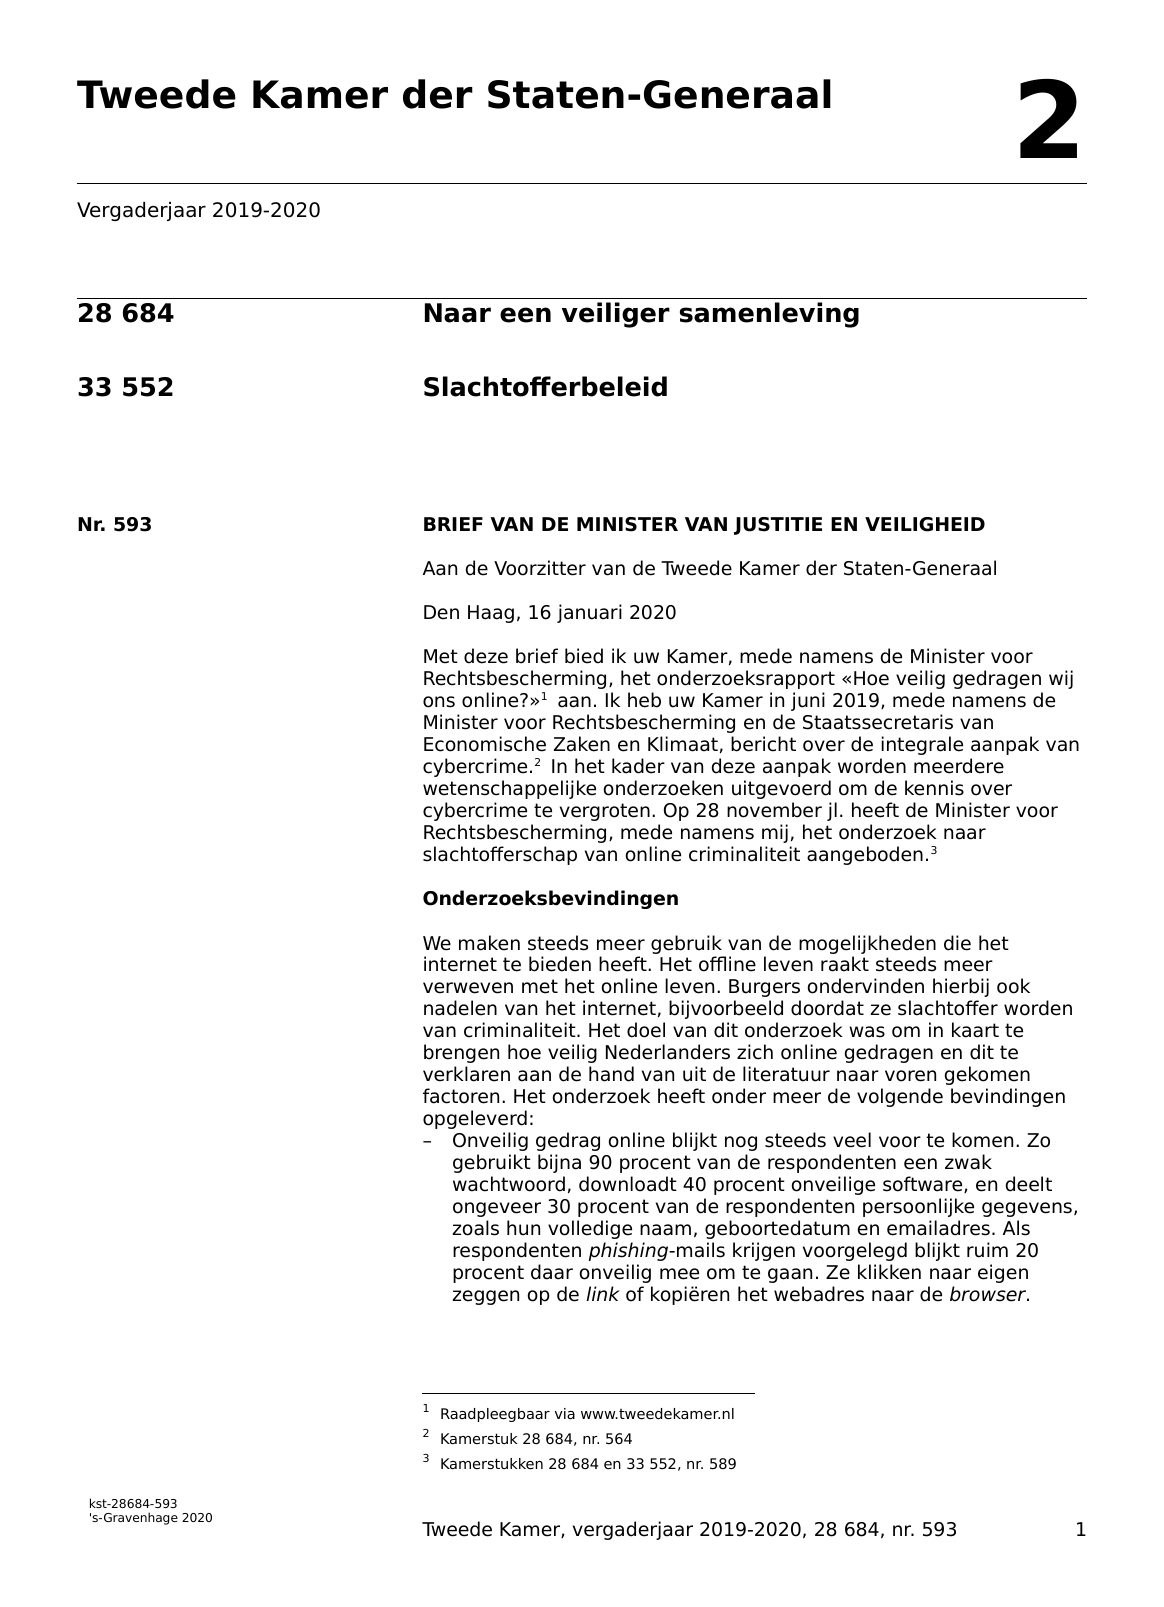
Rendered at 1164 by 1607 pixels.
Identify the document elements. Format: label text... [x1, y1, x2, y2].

text Kamerstukken 28 684 en 33 552, nr. 589 [422, 1452, 1087, 1474]
subtitle 33 552 Slachtofferbeleid [77, 373, 1087, 403]
text Met deze brief bied ik uw Kamer, mede namens de Minister voor Rechtsbescherming, het onderzoeksrapport «Hoe veilig gedragen wij ons online?» aan. Ik heb uw Kamer in juni 2019, mede namens de Minister voor Rechtsbescherming en de Staatssecretaris van Economische Zaken en Klimaat, bericht over de integrale aanpak van cybercrime. In het kader van deze aanpak worden meerdere wetenschappelijke onderzoeken uitgevoerd om de kennis over cybercrime te vergroten. Op 28 november jl. heeft de Minister voor Rechtsbescherming, mede namens mij, het onderzoek naar slachtofferschap van online criminaliteit aangeboden. [422, 646, 1087, 866]
text – Onveilig gedrag online blijkt nog steeds veel voor te komen. Zo gebruikt bijna 90 procent van de respondenten een zwak wachtwoord, downloadt 40 procent onveilige software, en deelt ongeveer 30 procent van de respondenten persoonlijke gegevens, zoals hun volledige naam, geboortedatum en emailadres. Als respondenten phishing-mails krijgen voorgelegd blijkt ruim 20 procent daar onveilig mee om te gaan. Ze klikken naar eigen zeggen op de link of kopiëren het webadres naar de browser. [422, 1130, 1087, 1306]
table_header Tweede Kamer der Staten-Generaal [77, 59, 886, 183]
text kst-28684-593 [88, 1497, 323, 1511]
table_header 2 [886, 59, 1087, 183]
text 's-Gravenhage 2020 [88, 1511, 323, 1525]
subtitle Onderzoeksbevindingen [422, 888, 1087, 910]
text Kamerstuk 28 684, nr. 564 [422, 1427, 1087, 1449]
text We maken steeds meer gebruik van de mogelijkheden die het internet te bieden heeft. Het offline leven raakt steeds meer verweven met het online leven. Burgers ondervinden hierbij ook nadelen van het internet, bijvoorbeeld doordat ze slachtoffer worden van criminaliteit. Het doel van dit onderzoek was om in kaart te brengen hoe veilig Nederlanders zich online gedragen en dit te verklaren aan de hand van uit de literatuur naar voren gekomen factoren. Het onderzoek heeft onder meer de volgende bevindingen opgeleverd: [422, 932, 1087, 1130]
subtitle 28 684 Naar een veiliger samenleving [77, 299, 1087, 329]
text Raadpleegbaar via www.tweedekamer.nl [422, 1402, 1087, 1424]
table_cell Vergaderjaar 2019-2020 [77, 184, 1087, 298]
text Den Haag, 16 januari 2020 [422, 602, 1087, 624]
text Aan de Voorzitter van de Tweede Kamer der Staten-Generaal [422, 558, 1087, 580]
subtitle Nr. 593 BRIEF VAN DE MINISTER VAN JUSTITIE EN VEILIGHEID [77, 514, 1087, 536]
